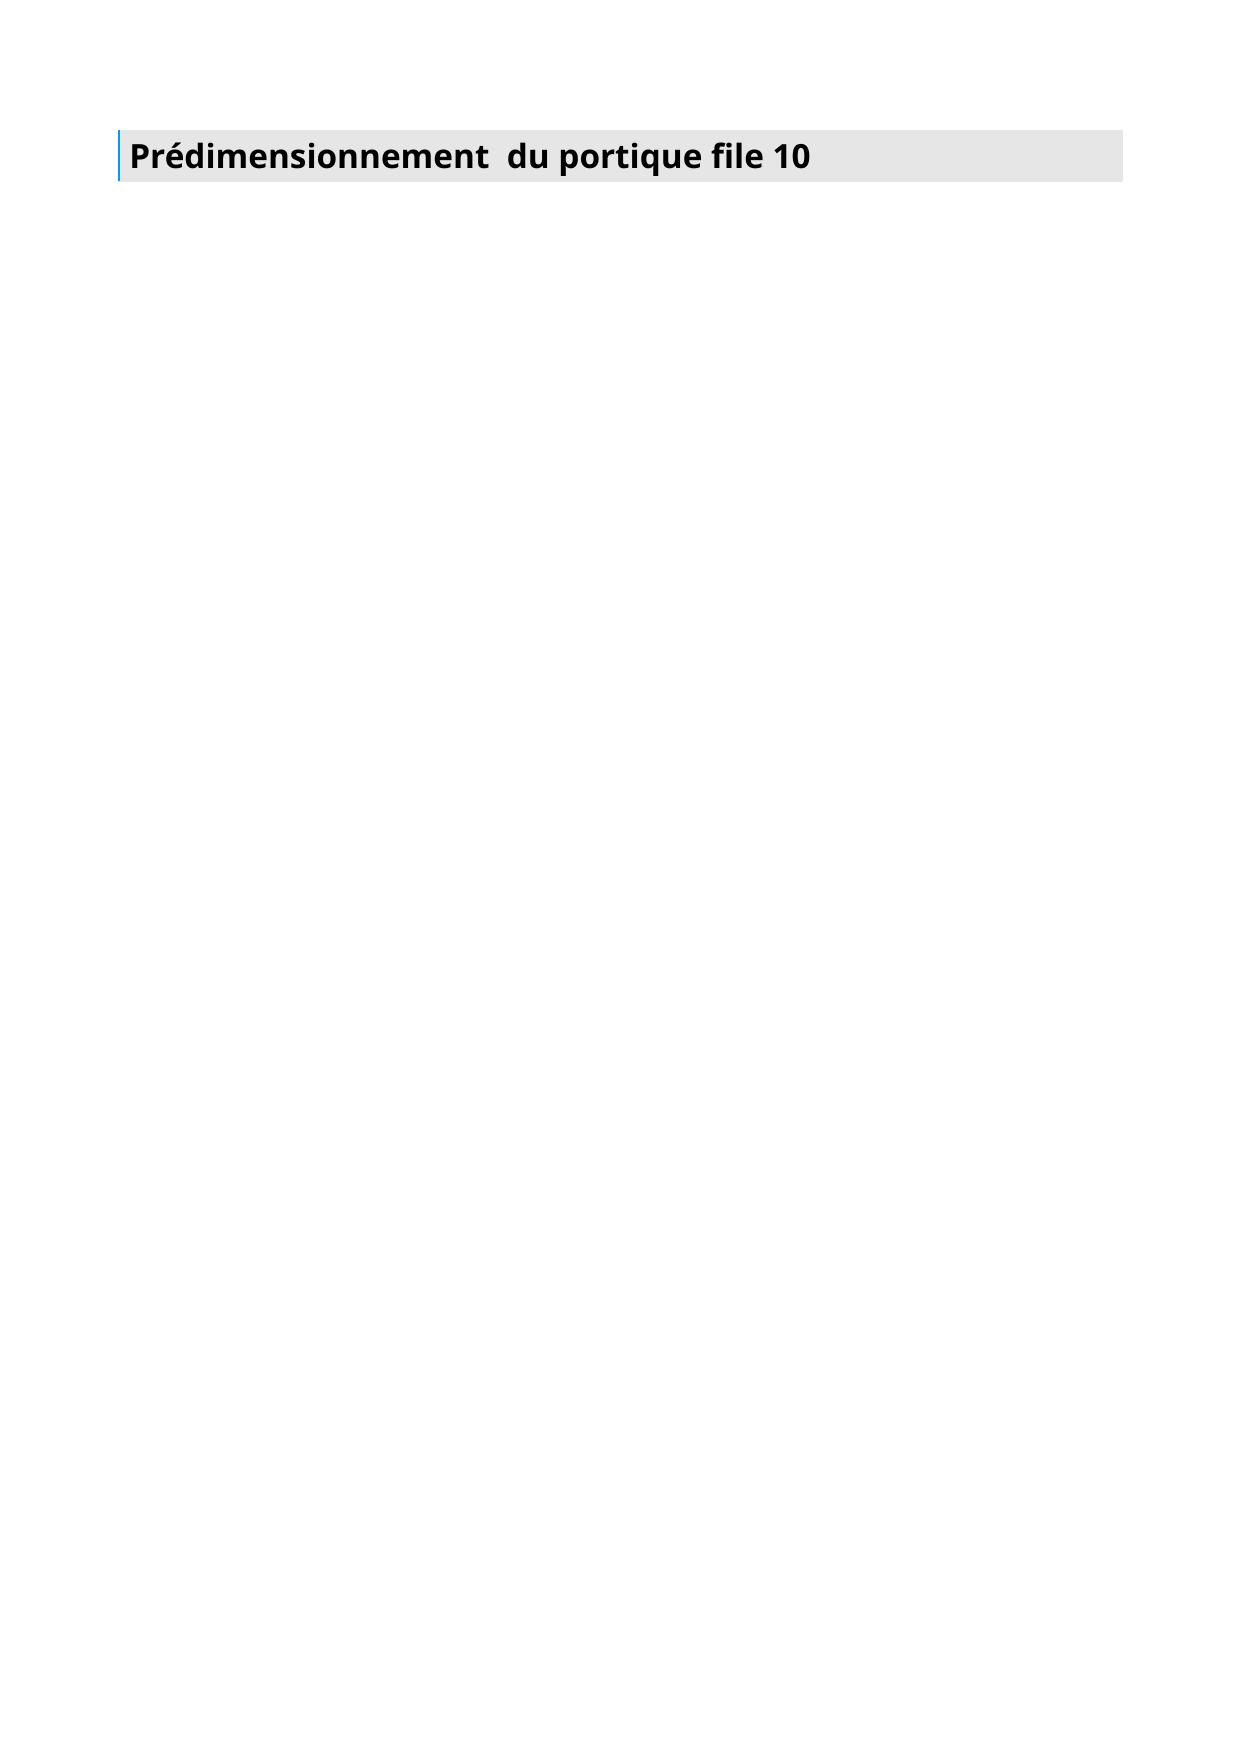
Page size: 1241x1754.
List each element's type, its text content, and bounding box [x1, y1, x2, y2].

subtitle Prédimensionnement du portique file 10 [120, 131, 1122, 181]
